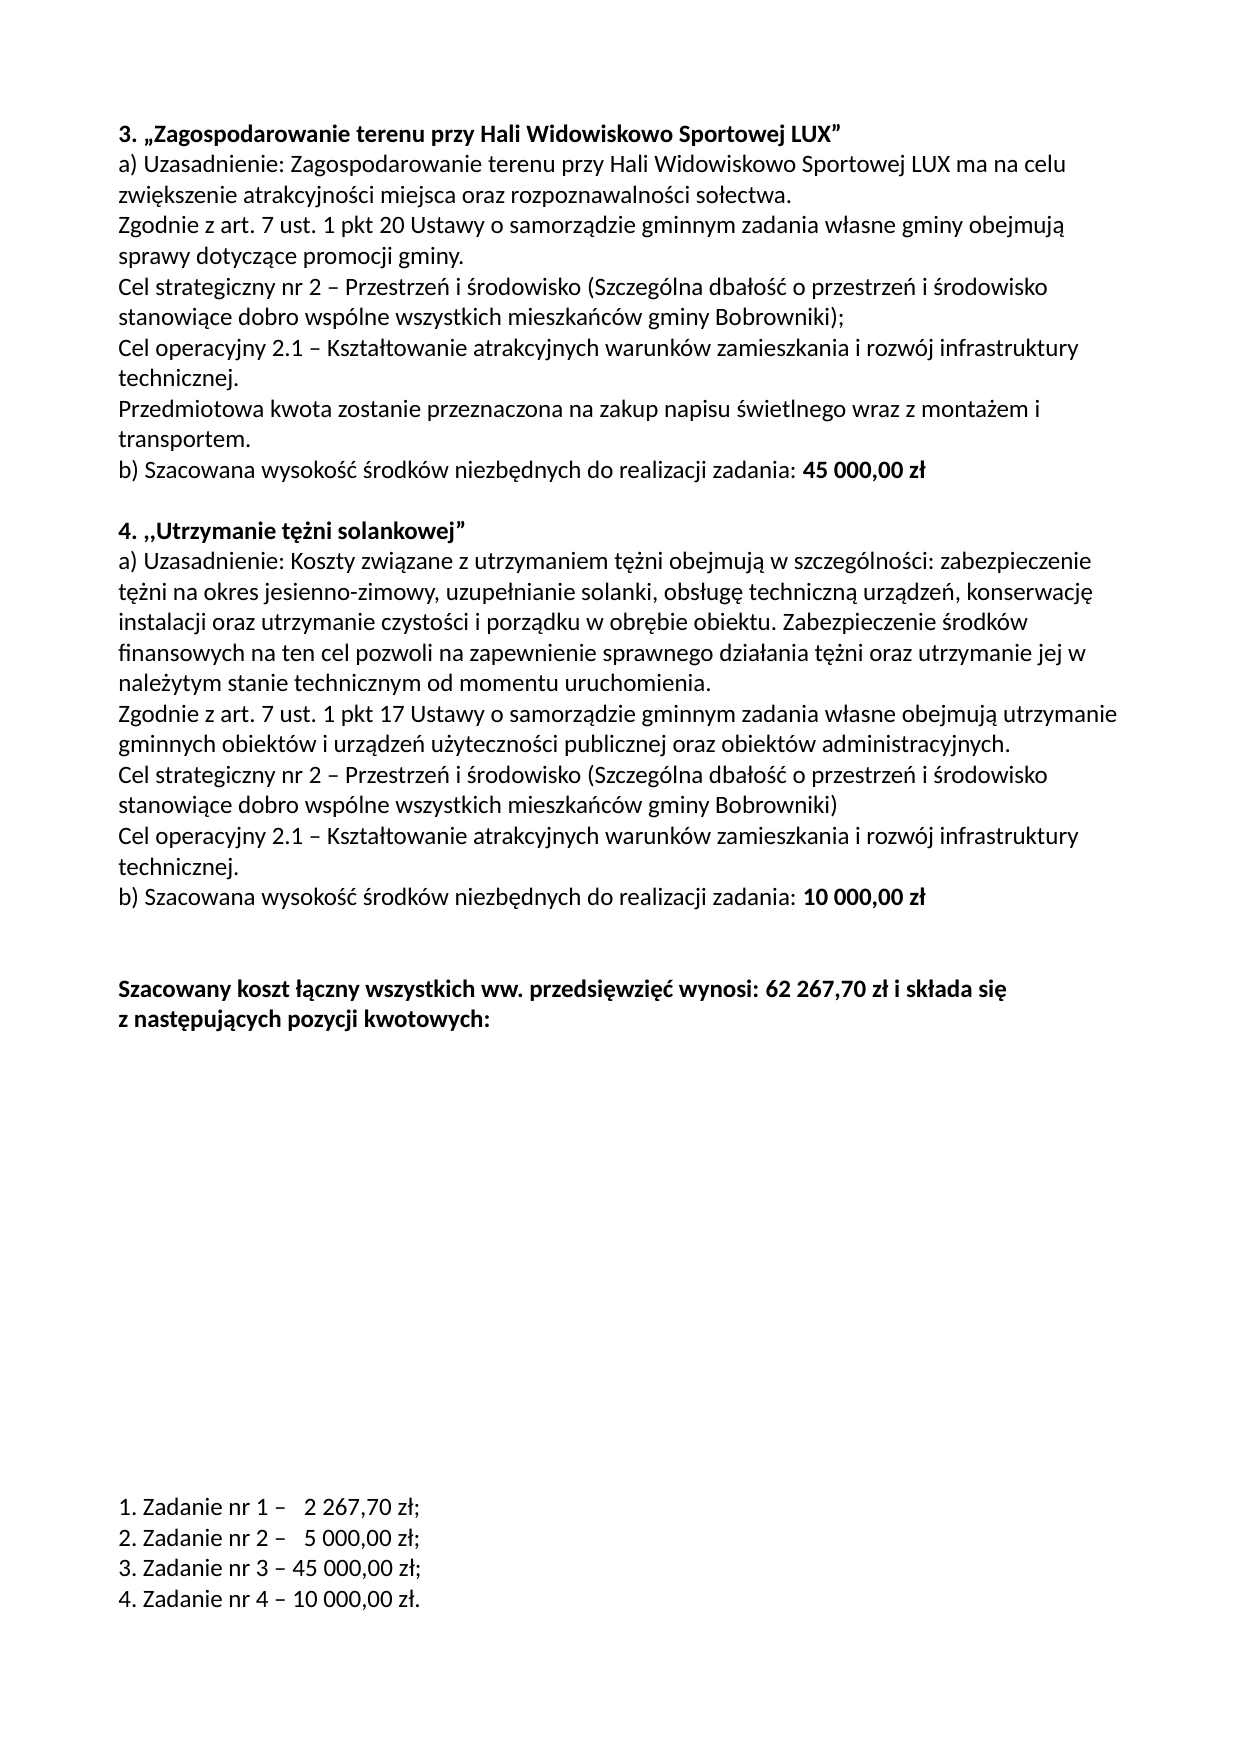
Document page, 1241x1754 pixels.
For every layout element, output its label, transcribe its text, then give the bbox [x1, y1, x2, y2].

text b) Szacowana wysokość środków niezbędnych do realizacji zadania: 45 000,00 zł [118, 454, 1122, 484]
list 1. Zadanie nr 1 – 2 267,70 zł; [118, 1492, 1122, 1522]
text 3. „Zagospodarowanie terenu przy Hali Widowiskowo Sportowej LUX” [118, 118, 1122, 149]
list 3. Zadanie nr 3 – 45 000,00 zł; [118, 1553, 1122, 1583]
list Szacowany koszt łączny wszystkich ww. przedsięwzięć wynosi: 62 267,70 zł i składa się z następujących pozycji kwotowych: [118, 973, 1122, 1034]
text Przedmiotowa kwota zostanie przeznaczona na zakup napisu świetlnego wraz z montażem i transportem. [118, 393, 1122, 454]
list 4. Zadanie nr 4 – 10 000,00 zł. [118, 1583, 1122, 1614]
text Cel operacyjny 2.1 – Kształtowanie atrakcyjnych warunków zamieszkania i rozwój infrastruktury technicznej. [118, 332, 1122, 393]
text a) Uzasadnienie: Koszty związane z utrzymaniem tężni obejmują w szczególności: zabezpieczenie tężni na okres jesienno-zimowy, uzupełnianie solanki, obsługę techniczną urządzeń, konserwację instalacji oraz utrzymanie czystości i porządku w obrębie obiektu. Zabezpieczenie środków finansowych na ten cel pozwoli na zapewnienie sprawnego działania tężni oraz utrzymanie jej w należytym stanie technicznym od momentu uruchomienia. [118, 545, 1122, 698]
text Cel strategiczny nr 2 – Przestrzeń i środowisko (Szczególna dbałość o przestrzeń i środowisko stanowiące dobro wspólne wszystkich mieszkańców gminy Bobrowniki); [118, 271, 1122, 332]
list 2. Zadanie nr 2 – 5 000,00 zł; [118, 1522, 1122, 1553]
text 4. ,,Utrzymanie tężni solankowej” [118, 515, 1122, 545]
text b) Szacowana wysokość środków niezbędnych do realizacji zadania: 10 000,00 zł [118, 881, 1122, 912]
text Zgodnie z art. 7 ust. 1 pkt 17 Ustawy o samorządzie gminnym zadania własne obejmują utrzymanie gminnych obiektów i urządzeń użyteczności publicznej oraz obiektów administracyjnych. [118, 698, 1122, 759]
text Cel strategiczny nr 2 – Przestrzeń i środowisko (Szczególna dbałość o przestrzeń i środowisko stanowiące dobro wspólne wszystkich mieszkańców gminy Bobrowniki) [118, 759, 1122, 820]
text Cel operacyjny 2.1 – Kształtowanie atrakcyjnych warunków zamieszkania i rozwój infrastruktury technicznej. [118, 820, 1122, 881]
text Zgodnie z art. 7 ust. 1 pkt 20 Ustawy o samorządzie gminnym zadania własne gminy obejmują sprawy dotyczące promocji gminy. [118, 210, 1122, 271]
text a) Uzasadnienie: Zagospodarowanie terenu przy Hali Widowiskowo Sportowej LUX ma na celu zwiększenie atrakcyjności miejsca oraz rozpoznawalności sołectwa. [118, 149, 1122, 210]
